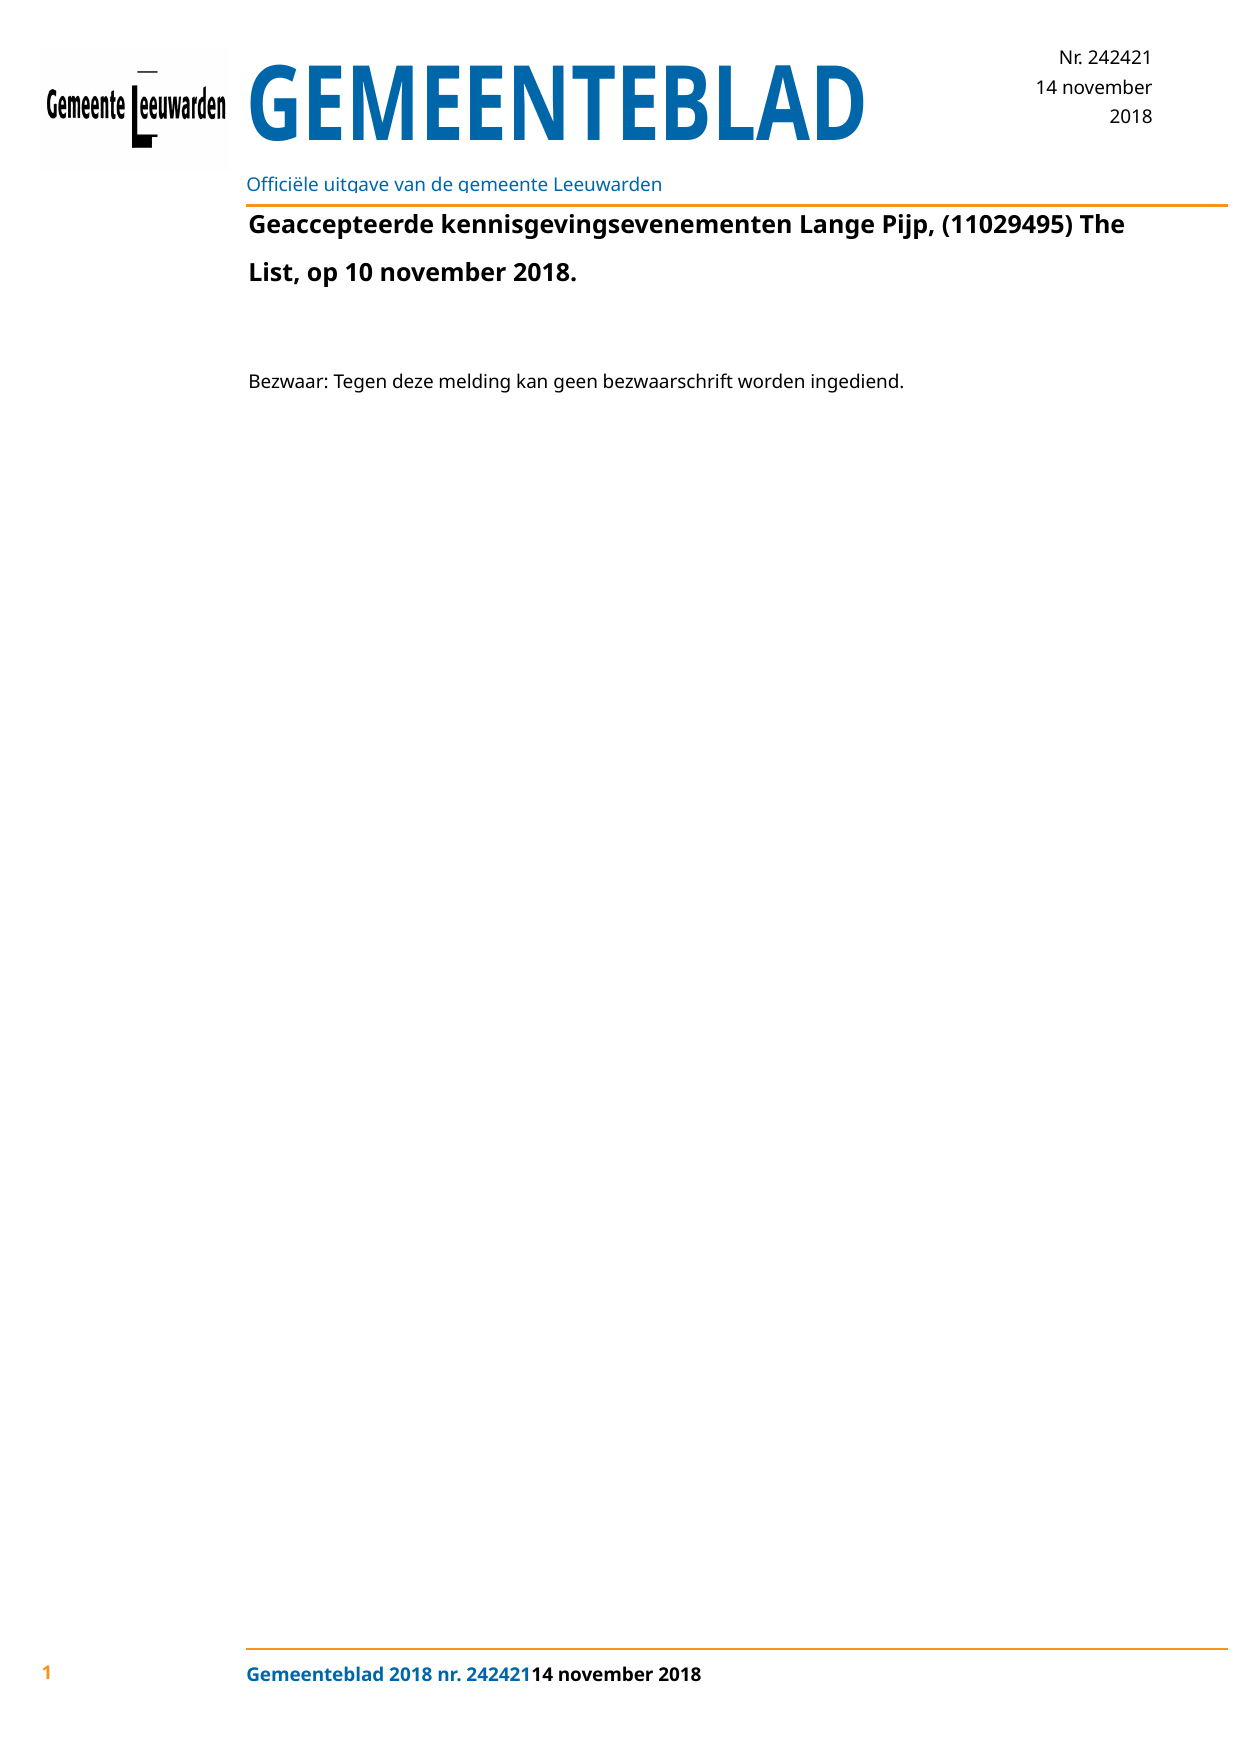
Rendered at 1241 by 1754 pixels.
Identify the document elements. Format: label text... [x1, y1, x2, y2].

text Bezwaar: Tegen deze melding kan geen bezwaarschrift worden ingediend. [248, 368, 1152, 394]
text Geaccepteerde kennisgevingsevenementen Lange Pijp, (11029495) The List, op 10 november 2018. [248, 207, 1152, 288]
picture [41, 47, 231, 172]
